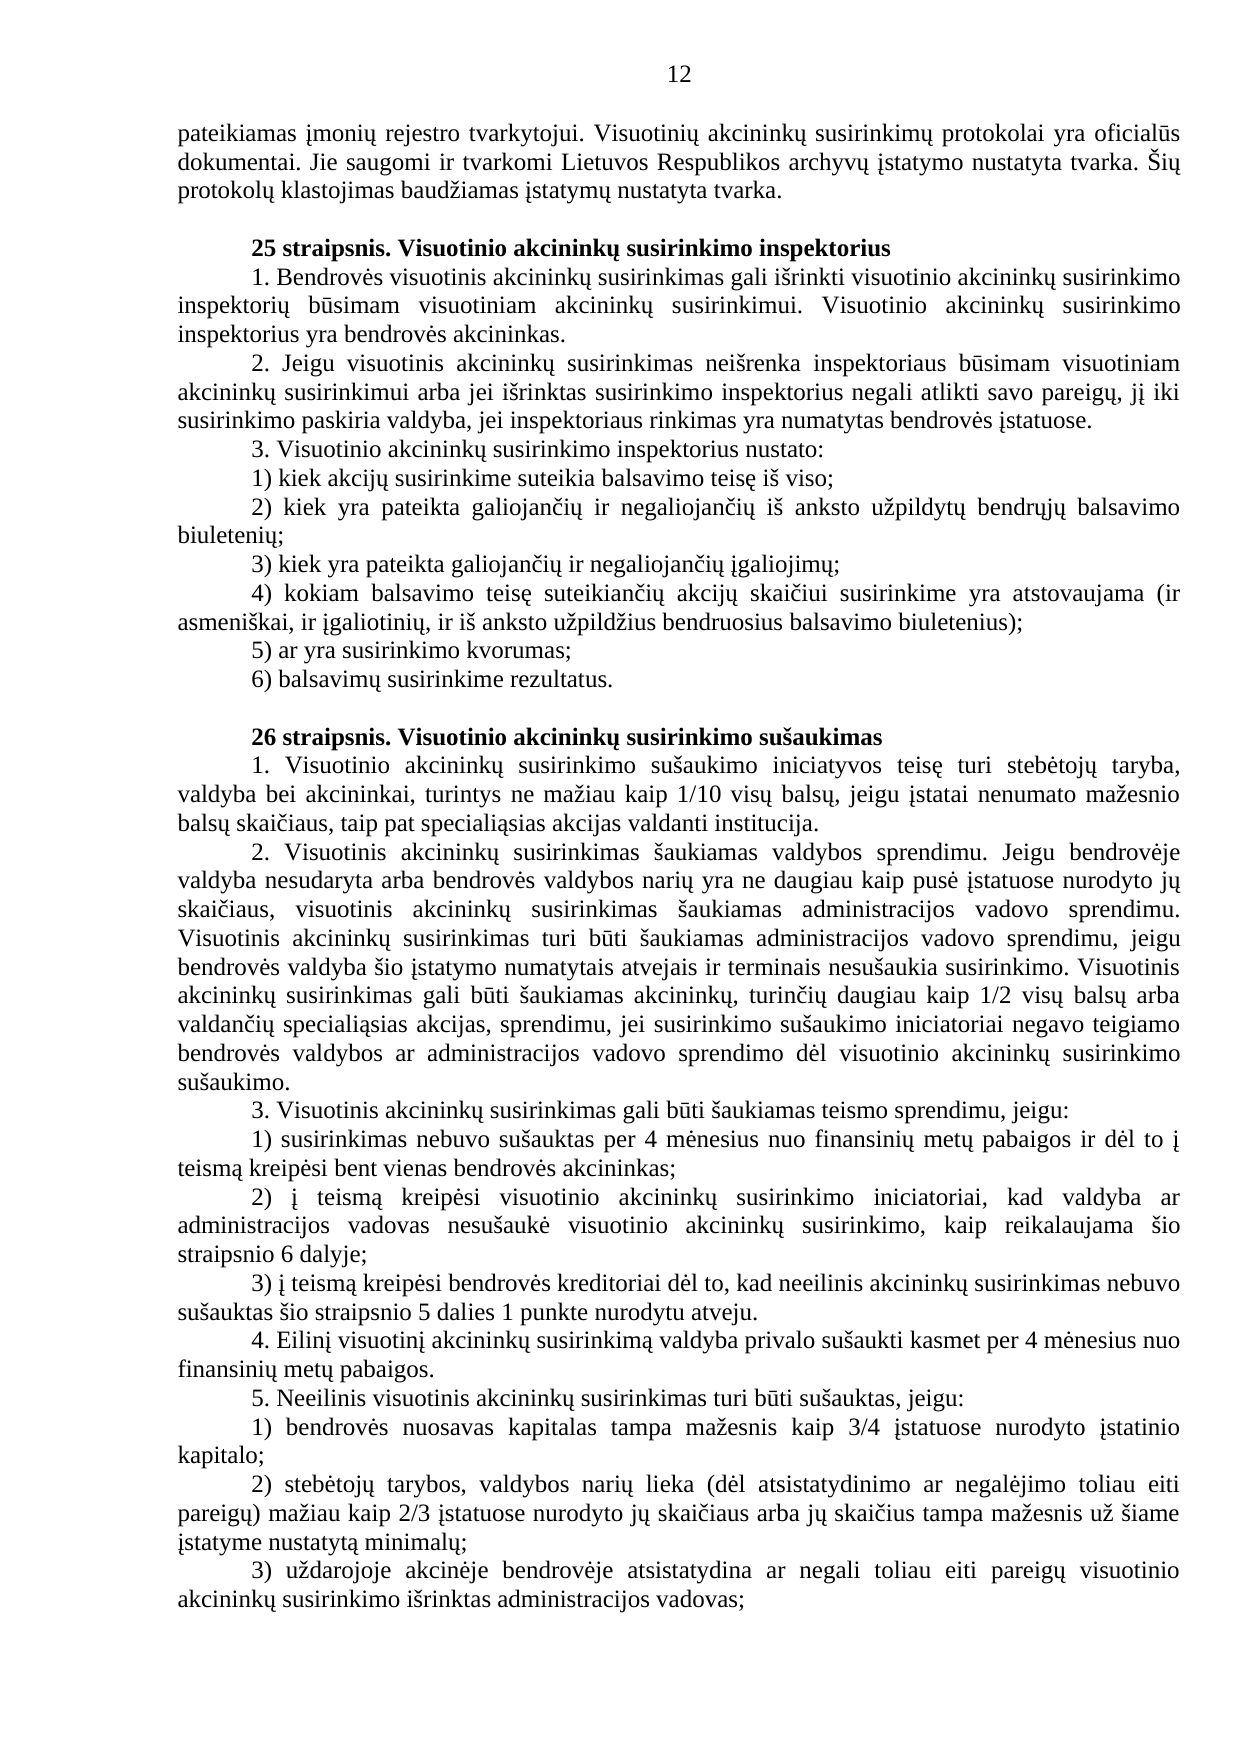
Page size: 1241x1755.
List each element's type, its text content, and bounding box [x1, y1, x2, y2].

text 2) kiek yra pateikta galiojančių ir negaliojančių iš anksto užpildytų bendrųjų balsavimo biuletenių; [177, 492, 1181, 549]
text 2. Jeigu visuotinis akcininkų susirinkimas neišrenka inspektoriaus būsimam visuotiniam akcininkų susirinkimui arba jei išrinktas susirinkimo inspektorius negali atlikti savo pareigų, jį iki susirinkimo paskiria valdyba, jei inspektoriaus rinkimas yra numatytas bendrovės įstatuose. [177, 348, 1181, 434]
text 1) susirinkimas nebuvo sušauktas per 4 mėnesius nuo finansinių metų pabaigos ir dėl to į teismą kreipėsi bent vienas bendrovės akcininkas; [177, 1124, 1181, 1182]
text 1. Bendrovės visuotinis akcininkų susirinkimas gali išrinkti visuotinio akcininkų susirinkimo inspektorių būsimam visuotiniam akcininkų susirinkimui. Visuotinio akcininkų susirinkimo inspektorius yra bendrovės akcininkas. [177, 262, 1181, 348]
text 3. Visuotinis akcininkų susirinkimas gali būti šaukiamas teismo sprendimu, jeigu: [177, 1096, 1181, 1124]
text 1) bendrovės nuosavas kapitalas tampa mažesnis kaip 3/4 įstatuose nurodyto įstatinio kapitalo; [177, 1412, 1181, 1469]
text 5. Neeilinis visuotinis akcininkų susirinkimas turi būti sušauktas, jeigu: [177, 1383, 1181, 1412]
text 1) kiek akcijų susirinkime suteikia balsavimo teisę iš viso; [177, 463, 1181, 492]
text 3) į teismą kreipėsi bendrovės kreditoriai dėl to, kad neeilinis akcininkų susirinkimas nebuvo sušauktas šio straipsnio 5 dalies 1 punkte nurodytu atveju. [177, 1268, 1181, 1326]
text 26 straipsnis. Visuotinio akcininkų susirinkimo sušaukimas [177, 722, 1181, 751]
text 25 straipsnis. Visuotinio akcininkų susirinkimo inspektorius [177, 233, 1181, 262]
text 2) į teismą kreipėsi visuotinio akcininkų susirinkimo iniciatoriai, kad valdyba ar administracijos vadovas nesušaukė visuotinio akcininkų susirinkimo, kaip reikalaujama šio straipsnio 6 dalyje; [177, 1182, 1181, 1268]
text 2. Visuotinis akcininkų susirinkimas šaukiamas valdybos sprendimu. Jeigu bendrovėje valdyba nesudaryta arba bendrovės valdybos narių yra ne daugiau kaip pusė įstatuose nurodyto jų skaičiaus, visuotinis akcininkų susirinkimas šaukiamas administracijos vadovo sprendimu. Visuotinis akcininkų susirinkimas turi būti šaukiamas administracijos vadovo sprendimu, jeigu bendrovės valdyba šio įstatymo numatytais atvejais ir terminais nesušaukia susirinkimo. Visuotinis akcininkų susirinkimas gali būti šaukiamas akcininkų, turinčių daugiau kaip 1/2 visų balsų arba valdančių specialiąsias akcijas, sprendimu, jei susirinkimo sušaukimo iniciatoriai negavo teigiamo bendrovės valdybos ar administracijos vadovo sprendimo dėl visuotinio akcininkų susirinkimo sušaukimo. [177, 837, 1181, 1096]
text 5) ar yra susirinkimo kvorumas; [177, 636, 1181, 664]
text 3. Visuotinio akcininkų susirinkimo inspektorius nustato: [177, 434, 1181, 463]
text 4. Eilinį visuotinį akcininkų susirinkimą valdyba privalo sušaukti kasmet per 4 mėnesius nuo finansinių metų pabaigos. [177, 1326, 1181, 1383]
text 6) balsavimų susirinkime rezultatus. [177, 664, 1181, 693]
text 3) uždarojoje akcinėje bendrovėje atsistatydina ar negali toliau eiti pareigų visuotinio akcininkų susirinkimo išrinktas administracijos vadovas; [177, 1556, 1181, 1613]
text pateikiamas įmonių rejestro tvarkytojui. Visuotinių akcininkų susirinkimų protokolai yra oficialūs dokumentai. Jie saugomi ir tvarkomi Lietuvos Respublikos archyvų įstatymo nustatyta tvarka. Šių protokolų klastojimas baudžiamas įstatymų nustatyta tvarka. [177, 118, 1181, 204]
text 3) kiek yra pateikta galiojančių ir negaliojančių įgaliojimų; [177, 549, 1181, 578]
text 4) kokiam balsavimo teisę suteikiančių akcijų skaičiui susirinkime yra atstovaujama (ir asmeniškai, ir įgaliotinių, ir iš anksto užpildžius bendruosius balsavimo biuletenius); [177, 578, 1181, 636]
text 1. Visuotinio akcininkų susirinkimo sušaukimo iniciatyvos teisę turi stebėtojų taryba, valdyba bei akcininkai, turintys ne mažiau kaip 1/10 visų balsų, jeigu įstatai nenumato mažesnio balsų skaičiaus, taip pat specialiąsias akcijas valdanti institucija. [177, 751, 1181, 837]
text 2) stebėtojų tarybos, valdybos narių lieka (dėl atsistatydinimo ar negalėjimo toliau eiti pareigų) mažiau kaip 2/3 įstatuose nurodyto jų skaičiaus arba jų skaičius tampa mažesnis už šiame įstatyme nustatytą minimalų; [177, 1469, 1181, 1556]
